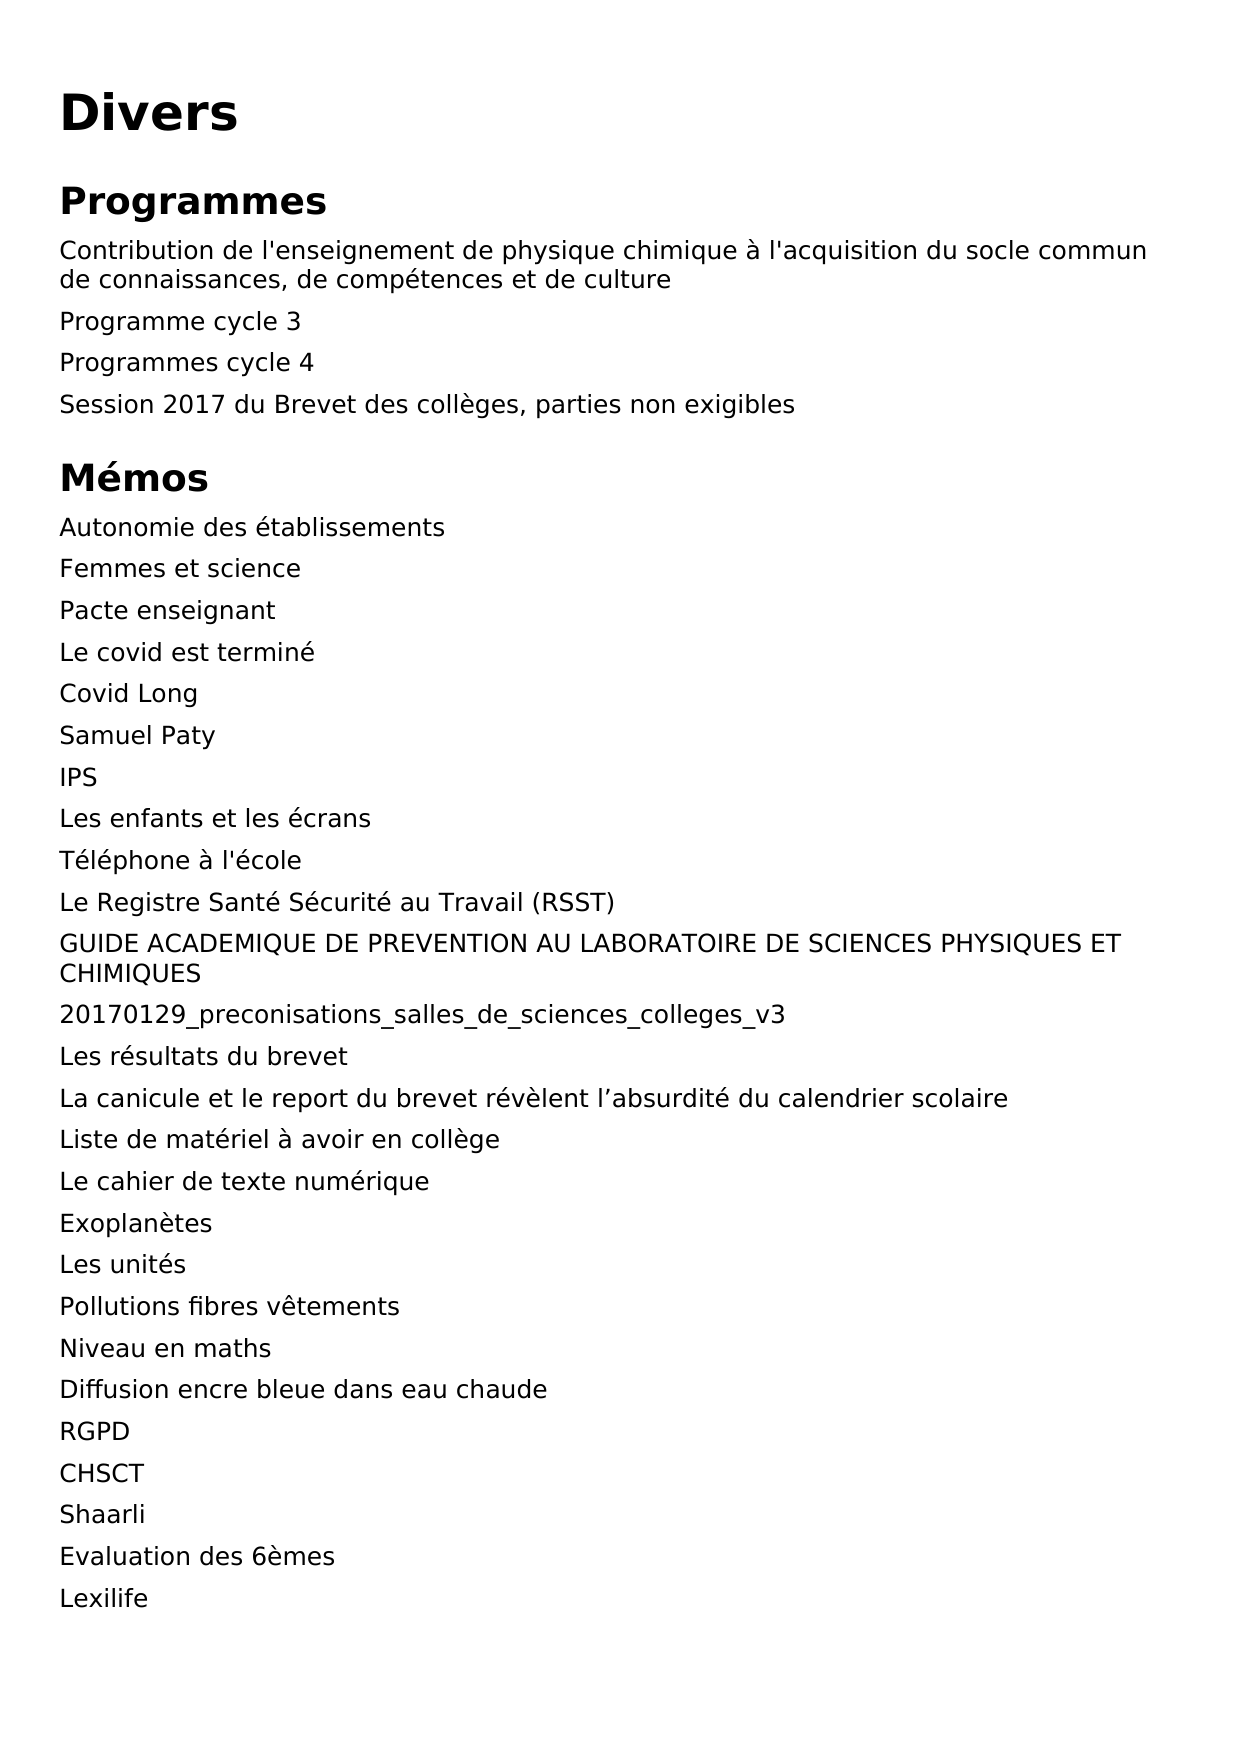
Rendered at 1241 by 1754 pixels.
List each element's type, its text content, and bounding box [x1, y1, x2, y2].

text Le cahier de texte numérique [59, 1167, 1181, 1196]
text Femmes et science [59, 554, 1181, 584]
text 20170129_preconisations_salles_de_sciences_colleges_v3 [59, 1000, 1181, 1029]
text Samuel Paty [59, 721, 1181, 750]
text IPS [59, 763, 1181, 792]
text Shaarli [59, 1500, 1181, 1529]
text Téléphone à l'école [59, 846, 1181, 875]
subtitle Divers [59, 84, 1181, 142]
subtitle Programmes [59, 180, 1181, 223]
text Pollutions fibres vêtements [59, 1292, 1181, 1321]
text Covid Long [59, 679, 1181, 709]
text RGPD [59, 1417, 1181, 1446]
text Pacte enseignant [59, 596, 1181, 625]
text GUIDE ACADEMIQUE DE PREVENTION AU LABORATOIRE DE SCIENCES PHYSIQUES ET CHIMIQUES [59, 929, 1181, 988]
text Exoplanètes [59, 1209, 1181, 1238]
text Contribution de l'enseignement de physique chimique à l'acquisition du socle commun de connaissances, de compétences et de culture [59, 236, 1181, 294]
text Session 2017 du Brevet des collèges, parties non exigibles [59, 390, 1181, 419]
text Evaluation des 6èmes [59, 1542, 1181, 1571]
text Les enfants et les écrans [59, 804, 1181, 834]
text Niveau en maths [59, 1334, 1181, 1363]
subtitle Mémos [59, 457, 1181, 500]
text Liste de matériel à avoir en collège [59, 1125, 1181, 1154]
text CHSCT [59, 1459, 1181, 1488]
text Diffusion encre bleue dans eau chaude [59, 1375, 1181, 1404]
text La canicule et le report du brevet révèlent l’absurdité du calendrier scolaire [59, 1084, 1181, 1113]
text Programme cycle 3 [59, 307, 1181, 336]
text Les unités [59, 1250, 1181, 1279]
text Programmes cycle 4 [59, 348, 1181, 378]
text Le covid est terminé [59, 638, 1181, 667]
text Lexilife [59, 1584, 1181, 1613]
text Le Registre Santé Sécurité au Travail (RSST) [59, 888, 1181, 917]
text Les résultats du brevet [59, 1042, 1181, 1071]
text Autonomie des établissements [59, 513, 1181, 542]
